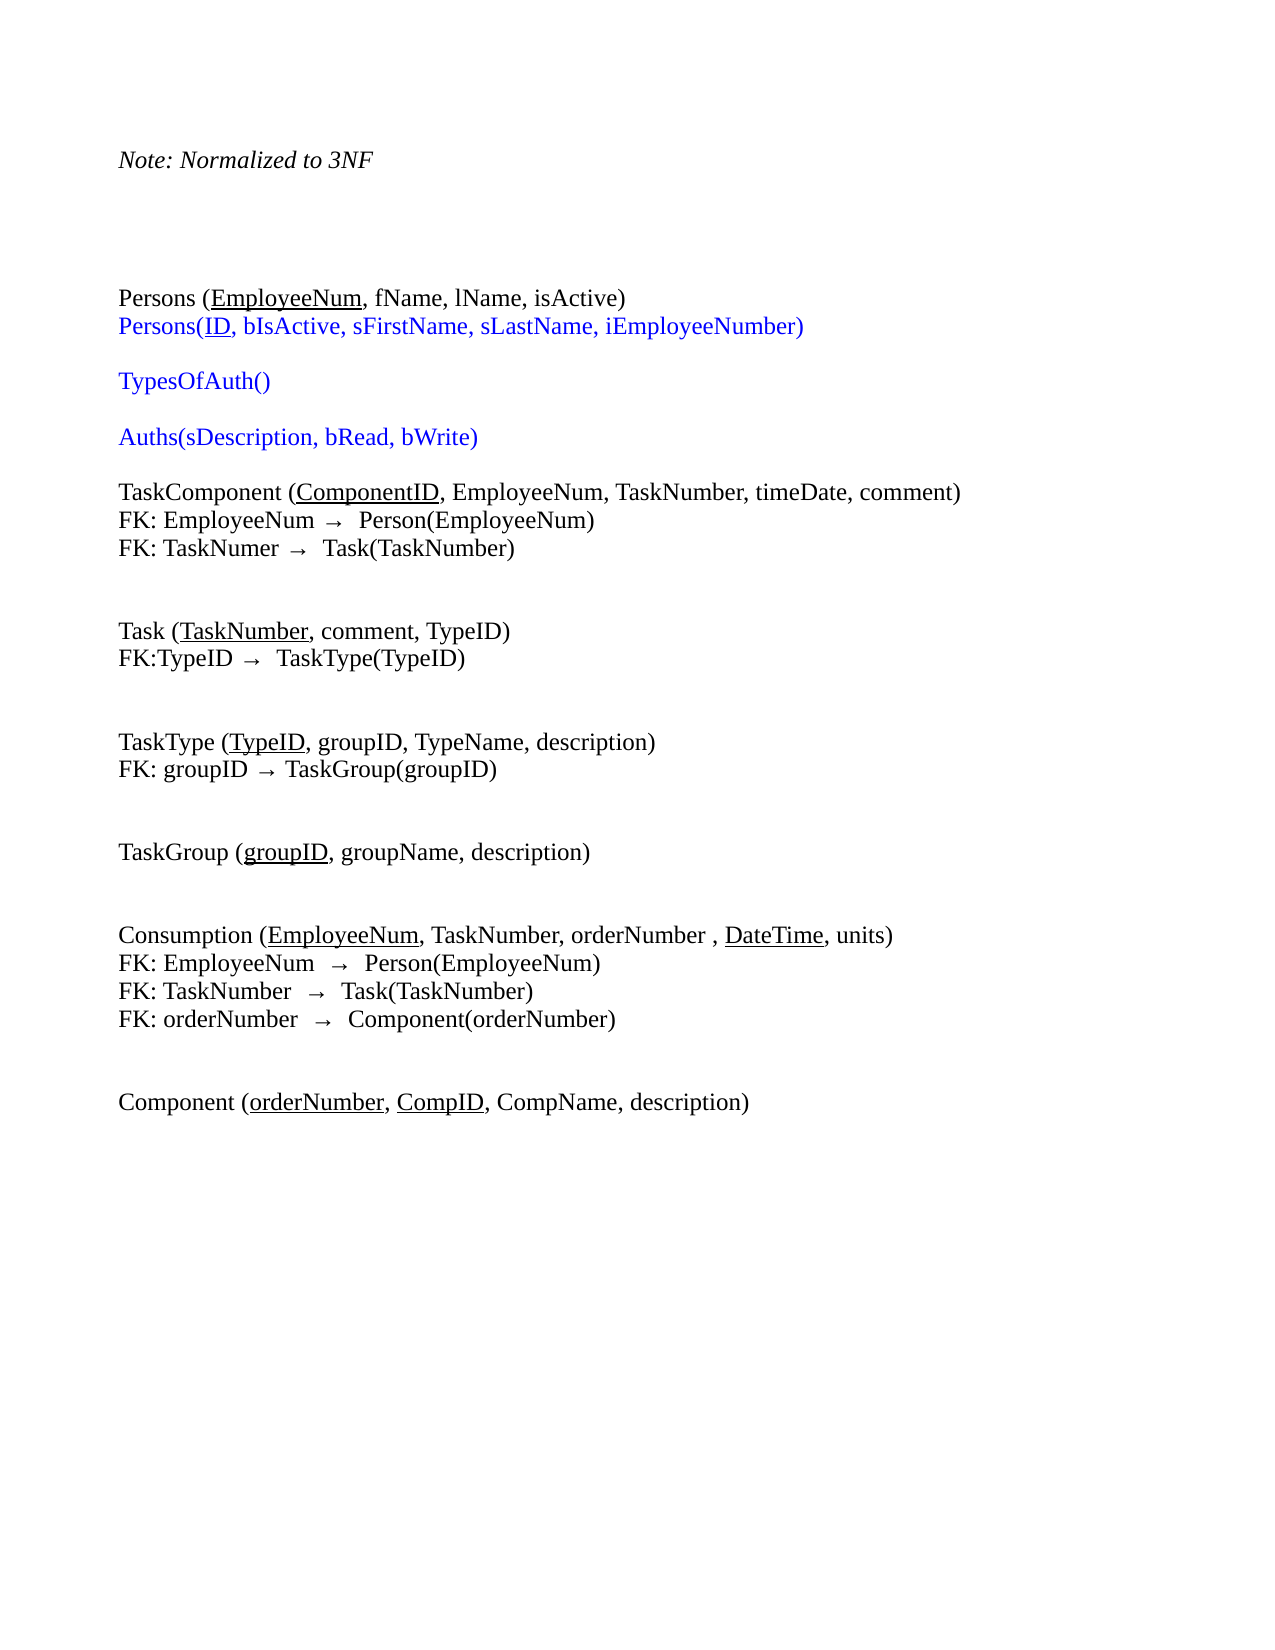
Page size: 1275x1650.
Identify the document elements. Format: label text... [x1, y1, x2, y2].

text FK: EmployeeNum → Person(EmployeeNum) [118, 949, 1157, 977]
text TaskType (TypeID, groupID, TypeName, description) [118, 728, 1157, 755]
text Note: Normalized to 3NF [118, 146, 1157, 173]
text TypesOfAuth() [118, 367, 1157, 395]
text FK: groupID → TaskGroup(groupID) [118, 755, 1157, 783]
text FK: TaskNumber → Task(TaskNumber) [118, 977, 1157, 1005]
text Persons (EmployeeNum, fName, lName, isActive) [118, 284, 1157, 312]
text FK: TaskNumer → Task(TaskNumber) [118, 534, 1157, 561]
text TaskGroup (groupID, groupName, description) [118, 838, 1157, 866]
text Persons(ID, bIsActive, sFirstName, sLastName, iEmployeeNumber) [118, 312, 1157, 340]
text Auths(sDescription, bRead, bWrite) [118, 423, 1157, 451]
text FK: orderNumber → Component(orderNumber) [118, 1005, 1157, 1032]
text FK:TypeID → TaskType(TypeID) [118, 644, 1157, 672]
text TaskComponent (ComponentID, EmployeeNum, TaskNumber, timeDate, comment) [118, 478, 1157, 506]
text Component (orderNumber, CompID, CompName, description) [118, 1088, 1157, 1116]
text Consumption (EmployeeNum, TaskNumber, orderNumber , DateTime, units) [118, 922, 1157, 949]
text Task (TaskNumber, comment, TypeID) [118, 617, 1157, 644]
text FK: EmployeeNum → Person(EmployeeNum) [118, 506, 1157, 534]
